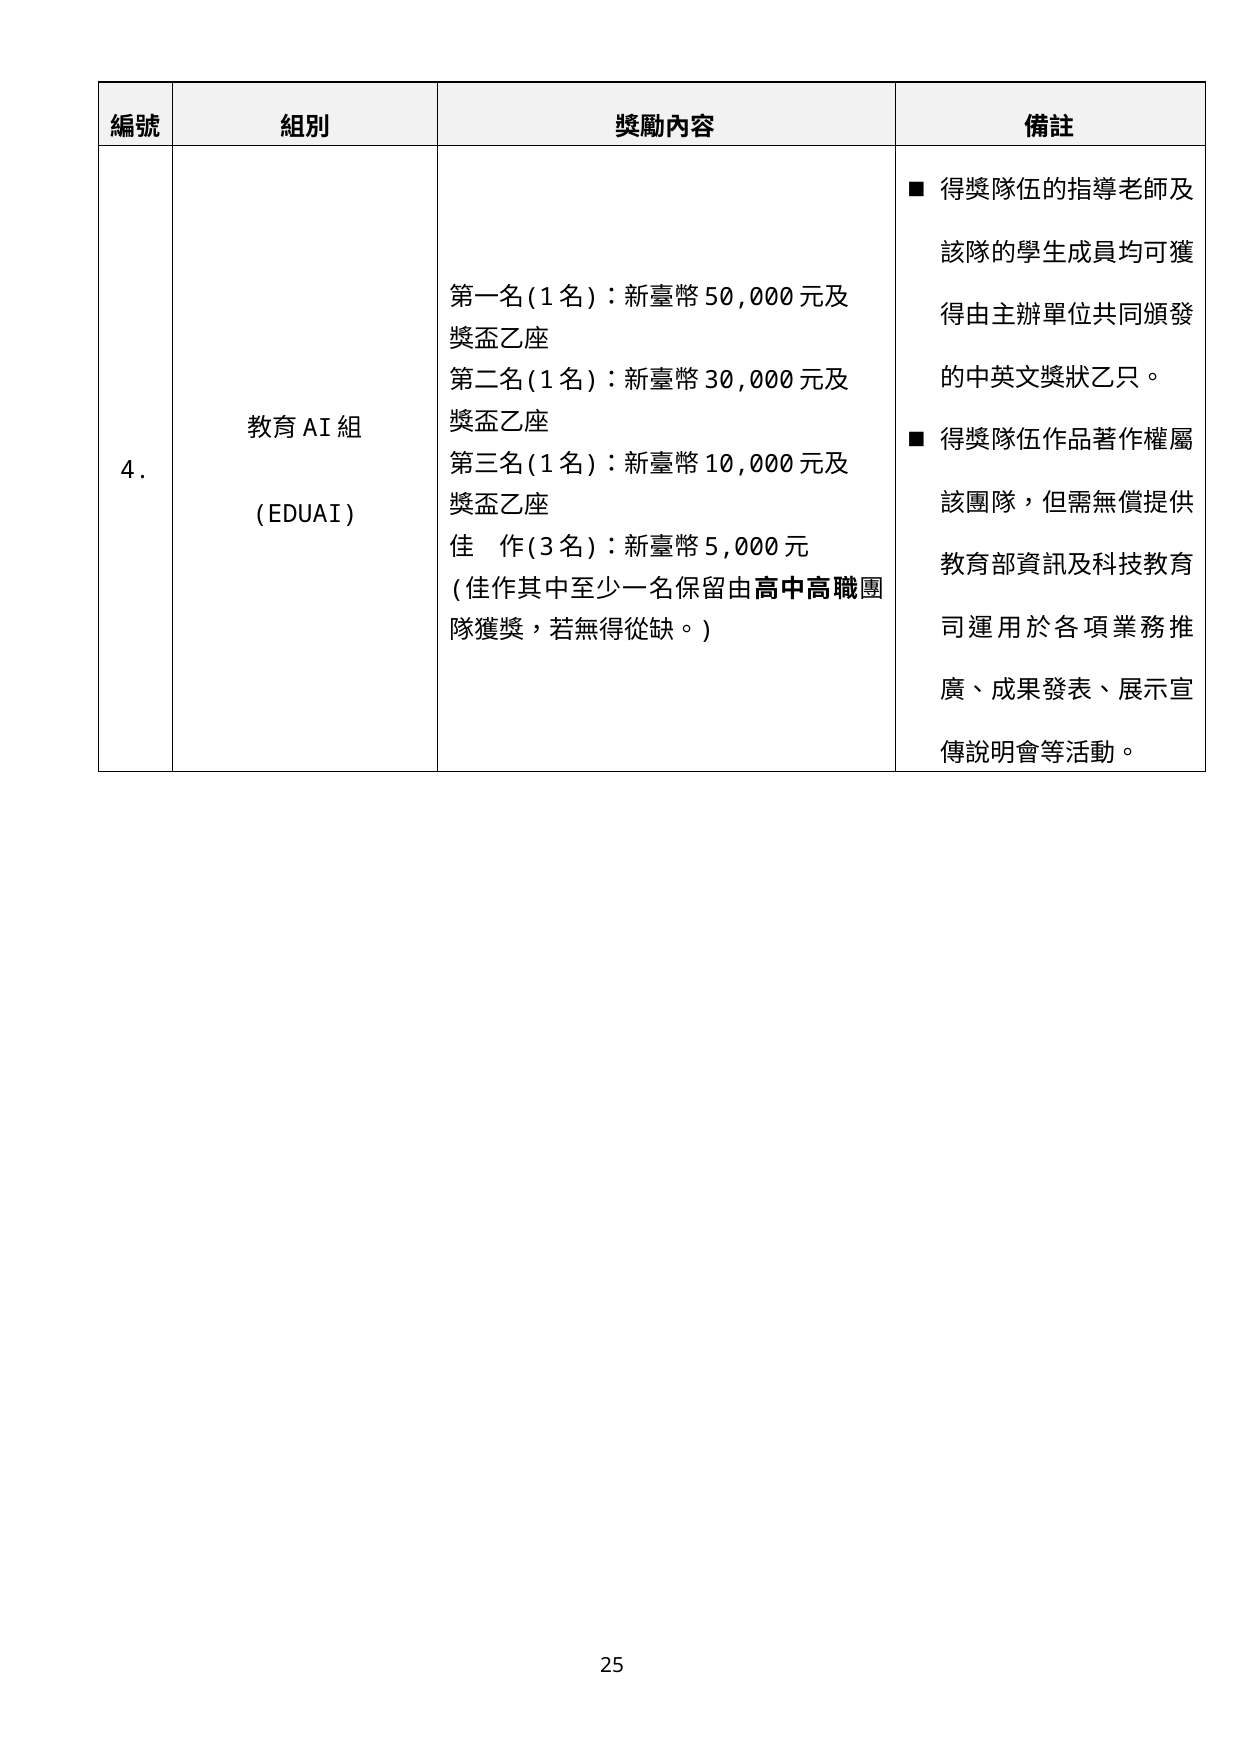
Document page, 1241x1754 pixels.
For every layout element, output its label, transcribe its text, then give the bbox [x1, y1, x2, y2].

table_header 備註 [896, 83, 1205, 145]
table_header 編號 [99, 83, 172, 145]
table_header 獎勵內容 [438, 83, 895, 145]
table_cell 得獎隊伍的指導老師及該隊的學生成員均可獲得由主辦單位共同頒發的中英文獎狀乙只。 得獎隊伍作品著作權屬該團隊，但需無償提供教育部資訊及科技教育司運用於各項業務推廣、成果發表、展示宣傳說明會等活動。 [896, 146, 1205, 771]
table_cell 4. [99, 146, 172, 771]
table_cell 第一名(1名)：新臺幣50,000元及 獎盃乙座 第二名(1名)：新臺幣30,000元及 獎盃乙座 第三名(1名)：新臺幣10,000元及 獎盃乙座 佳 作(3名)：新臺幣5,000元 (佳作其中至少一名保留由高中高職團隊獲獎，若無得從缺。) [438, 146, 895, 771]
table_cell 教育AI組 (EDUAI) [173, 146, 437, 771]
table_header 組別 [173, 83, 437, 145]
